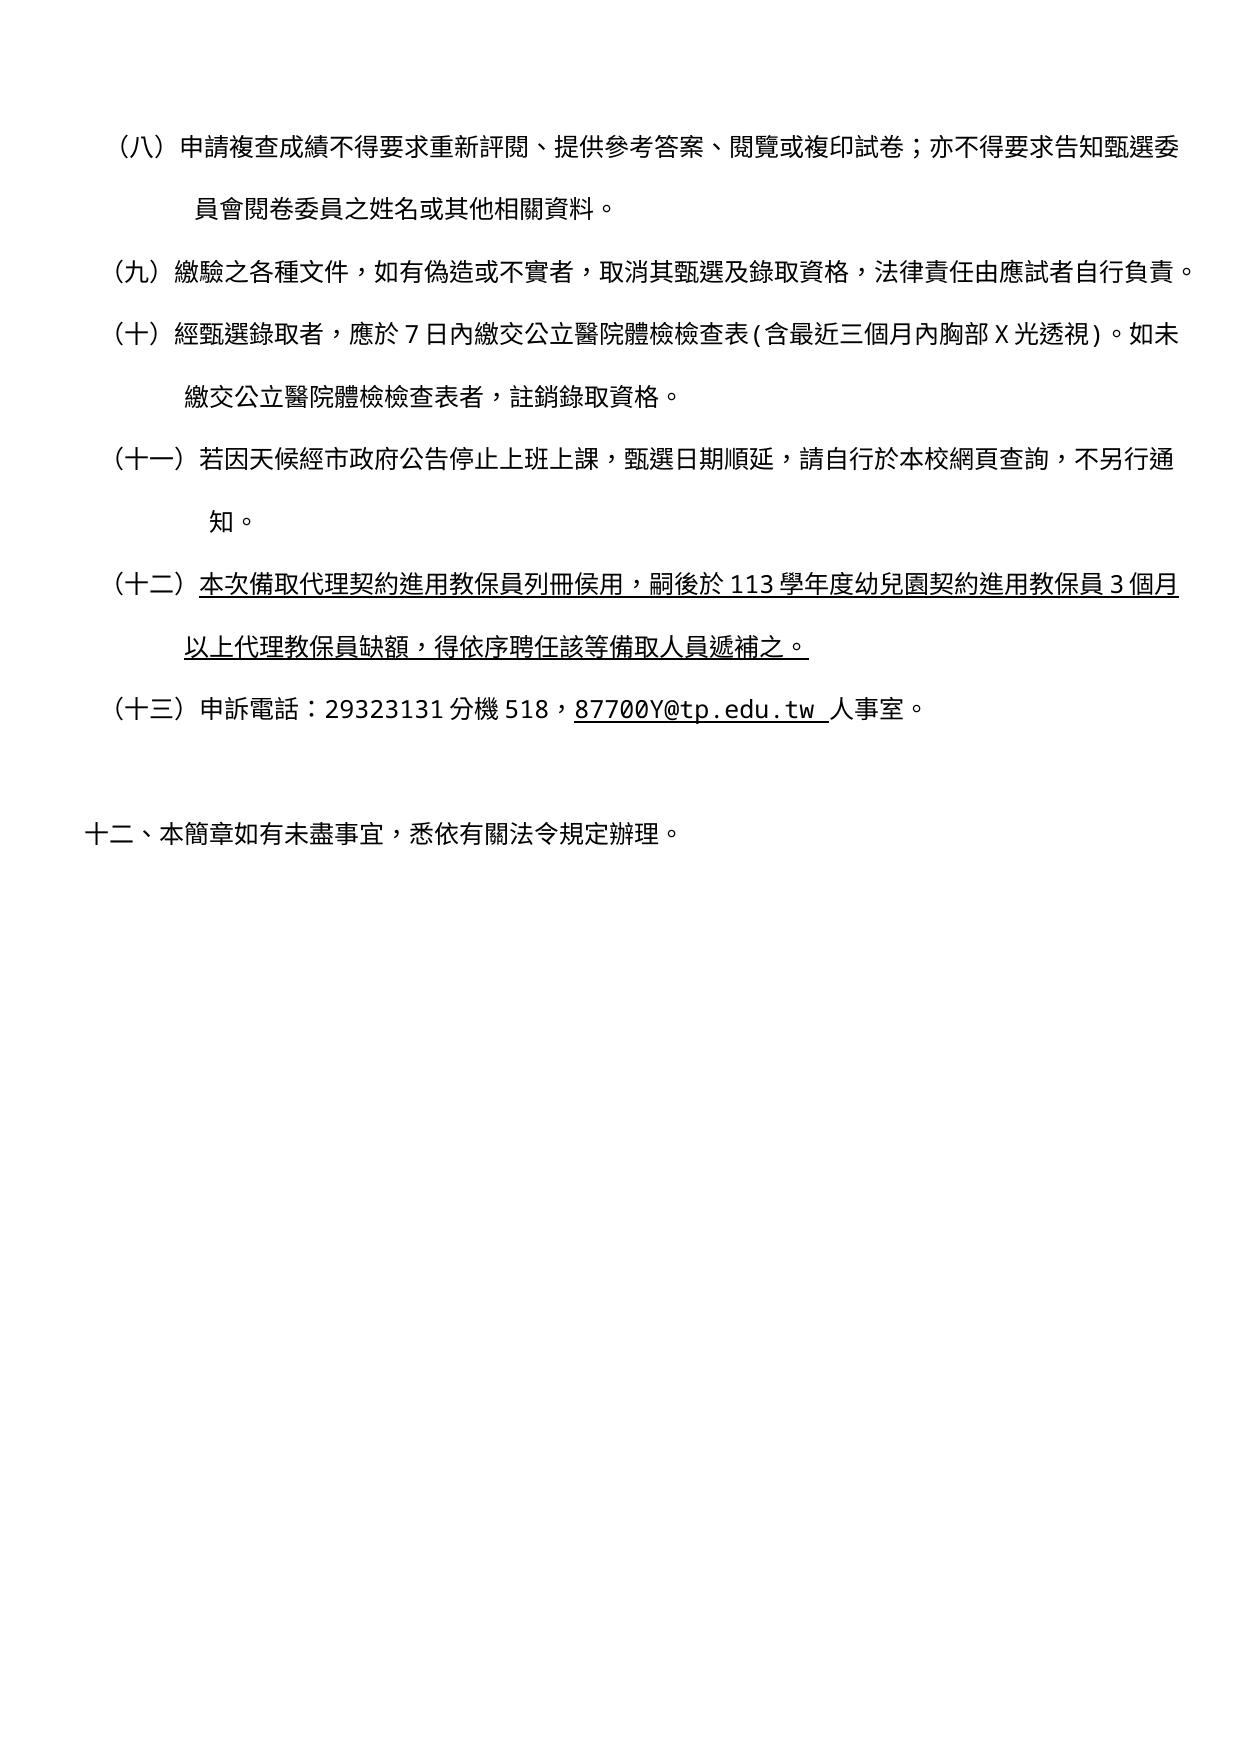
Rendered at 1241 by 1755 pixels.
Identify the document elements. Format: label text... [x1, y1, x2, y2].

text （十三）申訴電話：29323131分機518，87700Y@tp.edu.tw 人事室。 [84, 666, 1181, 729]
text （九）繳驗之各種文件，如有偽造或不實者，取消其甄選及錄取資格，法律責任由應試者自行負責。 [84, 229, 1181, 291]
text （八）申請複查成績不得要求重新評閱、提供參考答案、閱覽或複印試卷；亦不得要求告知甄選委 [59, 104, 1181, 166]
text 員會閱卷委員之姓名或其他相關資料。 [59, 166, 1181, 229]
text 繳交公立醫院體檢檢查表者，註銷錄取資格。 [59, 354, 1181, 416]
text 知。 [184, 479, 1181, 541]
text （十二）本次備取代理契約進用教保員列冊侯用，嗣後於113學年度幼兒園契約進用教保員3個月以上代理教保員缺額，得依序聘任該等備取人員遞補之。 [84, 541, 1181, 666]
text （十）經甄選錄取者，應於7日內繳交公立醫院體檢檢查表(含最近三個月內胸部X光透視)。如未 [84, 291, 1181, 354]
text （十一）若因天候經市政府公告停止上班上課，甄選日期順延，請自行於本校網頁查詢，不另行通 [84, 416, 1181, 479]
text 十二、本簡章如有未盡事宜，悉依有關法令規定辦理。 [84, 791, 1181, 854]
